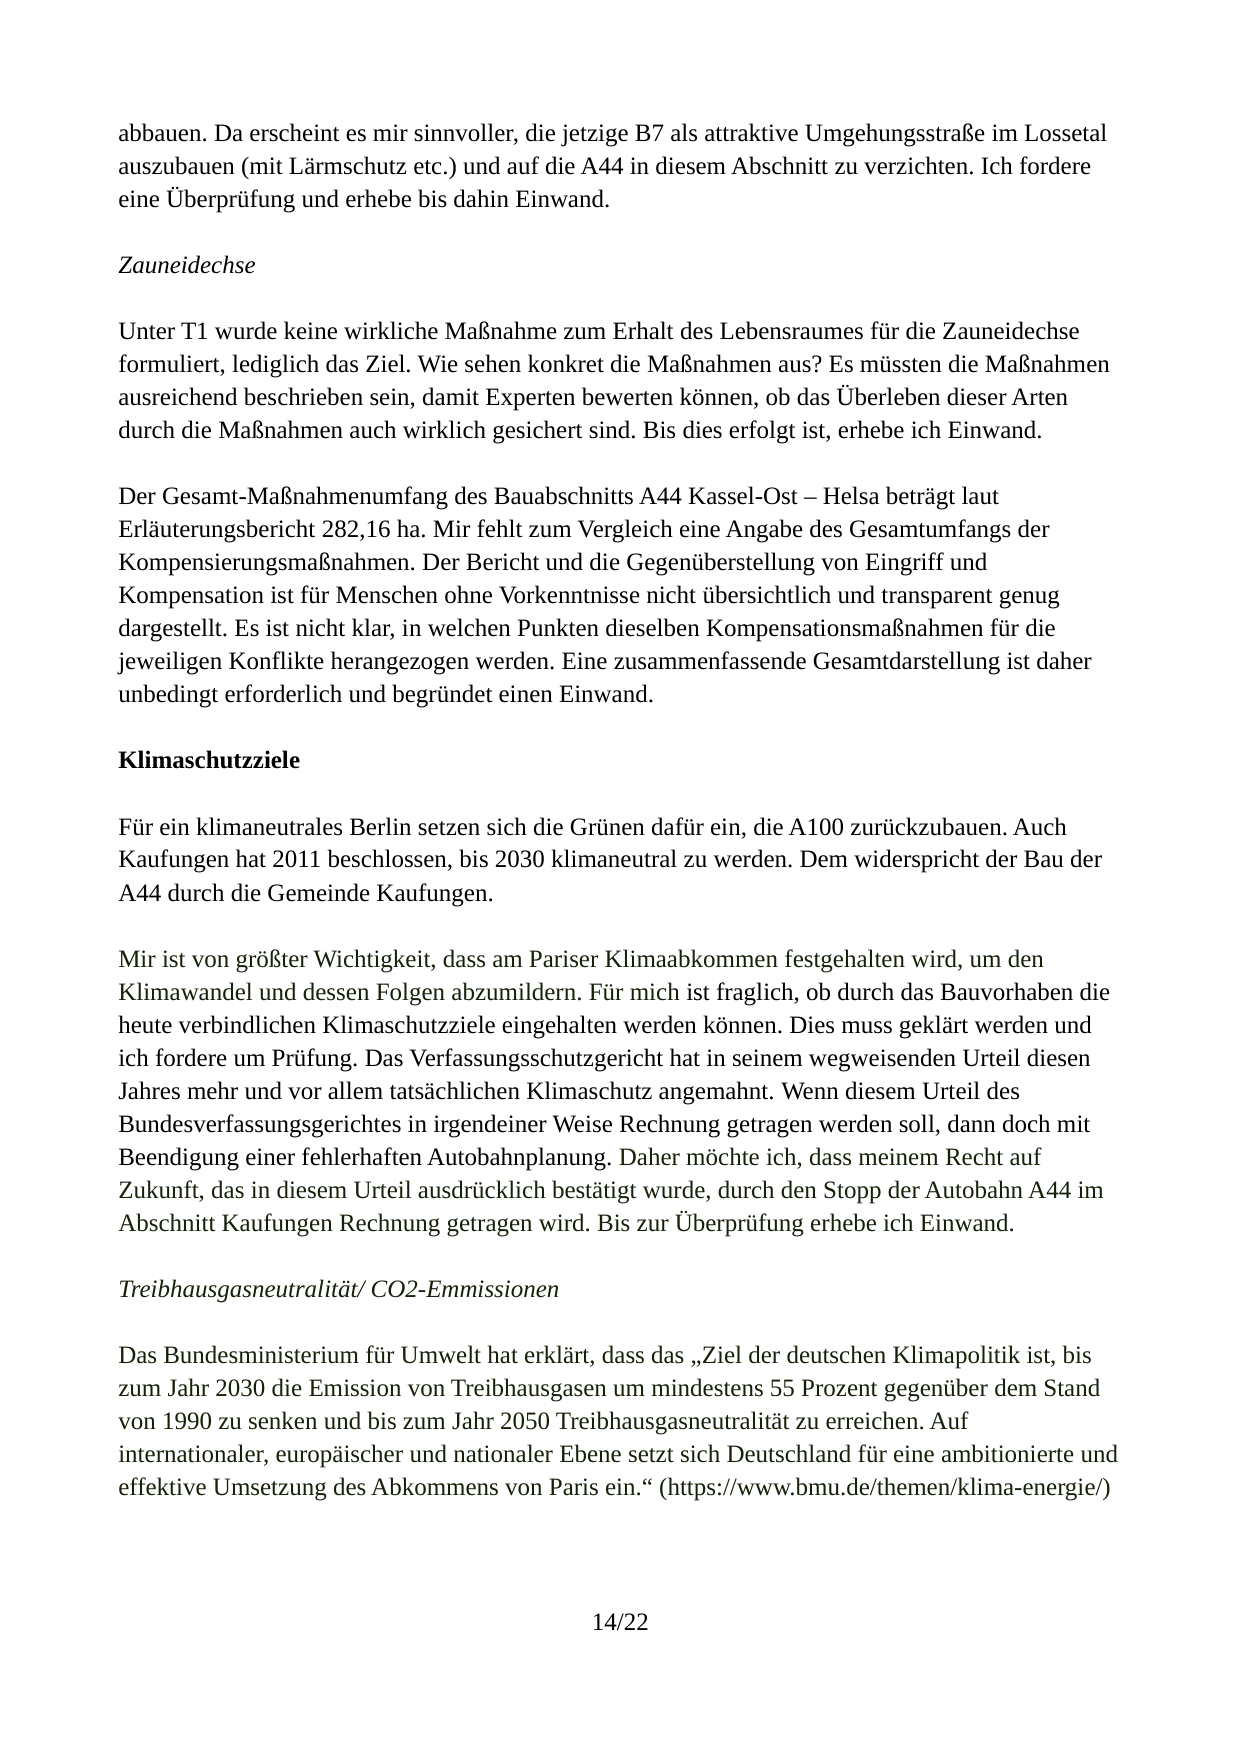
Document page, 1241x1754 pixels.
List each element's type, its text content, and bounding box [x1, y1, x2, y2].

text Das Bundesministerium für Umwelt hat erklärt, dass das „Ziel der deutschen Klimapolitik ist, bis zum Jahr 2030 die Emission von Treibhausgasen um mindestens 55 Prozent gegenüber dem Stand von 1990 zu senken und bis zum Jahr 2050 Treibhausgasneutralität zu erreichen. Auf internationaler, europäischer und nationaler Ebene setzt sich Deutschland für eine ambitionierte und effektive Umsetzung des Abkommens von Paris ein.“ (https://www.bmu.de/themen/klima-energie/) [118, 1340, 1122, 1501]
text Der Gesamt-Maßnahmenumfang des Bauabschnitts A44 Kassel-Ost – Helsa beträgt laut Erläuterungsbericht 282,16 ha. Mir fehlt zum Vergleich eine Angabe des Gesamtumfangs der Kompensierungsmaßnahmen. Der Bericht und die Gegenüberstellung von Eingriff und Kompensation ist für Menschen ohne Vorkenntnisse nicht übersichtlich und transparent genug dargestellt. Es ist nicht klar, in welchen Punkten dieselben Kompensationsmaßnahmen für die jeweiligen Konflikte herangezogen werden. Eine zusammenfassende Gesamtdarstellung ist daher unbedingt erforderlich und begründet einen Einwand. [118, 481, 1122, 708]
text Für ein klimaneutrales Berlin setzen sich die Grünen dafür ein, die A100 zurückzubauen. Auch Kaufungen hat 2011 beschlossen, bis 2030 klimaneutral zu werden. Dem widerspricht der Bau der A44 durch die Gemeinde Kaufungen. [118, 812, 1122, 906]
text Unter T1 wurde keine wirkliche Maßnahme zum Erhalt des Lebensraumes für die Zauneidechse formuliert, lediglich das Ziel. Wie sehen konkret die Maßnahmen aus? Es müssten die Maßnahmen ausreichend beschrieben sein, damit Experten bewerten können, ob das Überleben dieser Arten durch die Maßnahmen auch wirklich gesichert sind. Bis dies erfolgt ist, erhebe ich Einwand. [118, 316, 1122, 444]
text abbauen. Da erscheint es mir sinnvoller, die jetzige B7 als attraktive Umgehungsstraße im Lossetal auszubauen (mit Lärmschutz etc.) und auf die A44 in diesem Abschnitt zu verzichten. Ich fordere eine Überprüfung und erhebe bis dahin Einwand. [118, 118, 1122, 213]
text Zauneidechse [118, 250, 1122, 279]
text Treibhausgasneutralität/ CO2-Emmissionen [118, 1274, 1122, 1303]
text Mir ist von größter Wichtigkeit, dass am Pariser Klimaabkommen festgehalten wird, um den Klimawandel und dessen Folgen abzumildern. Für mich ist fraglich, ob durch das Bauvorhaben die heute verbindlichen Klimaschutzziele eingehalten werden können. Dies muss geklärt werden und ich fordere um Prüfung. Das Verfassungsschutzgericht hat in seinem wegweisenden Urteil diesen Jahres mehr und vor allem tatsächlichen Klimaschutz angemahnt. Wenn diesem Urteil des Bundesverfassungsgerichtes in irgendeiner Weise Rechnung getragen werden soll, dann doch mit Beendigung einer fehlerhaften Autobahnplanung. Daher möchte ich, dass meinem Recht auf Zukunft, das in diesem Urteil ausdrücklich bestätigt wurde, durch den Stopp der Autobahn A44 im Abschnitt Kaufungen Rechnung getragen wird. Bis zur Überprüfung erhebe ich Einwand. [118, 944, 1122, 1237]
text Klimaschutzziele [118, 746, 1122, 774]
